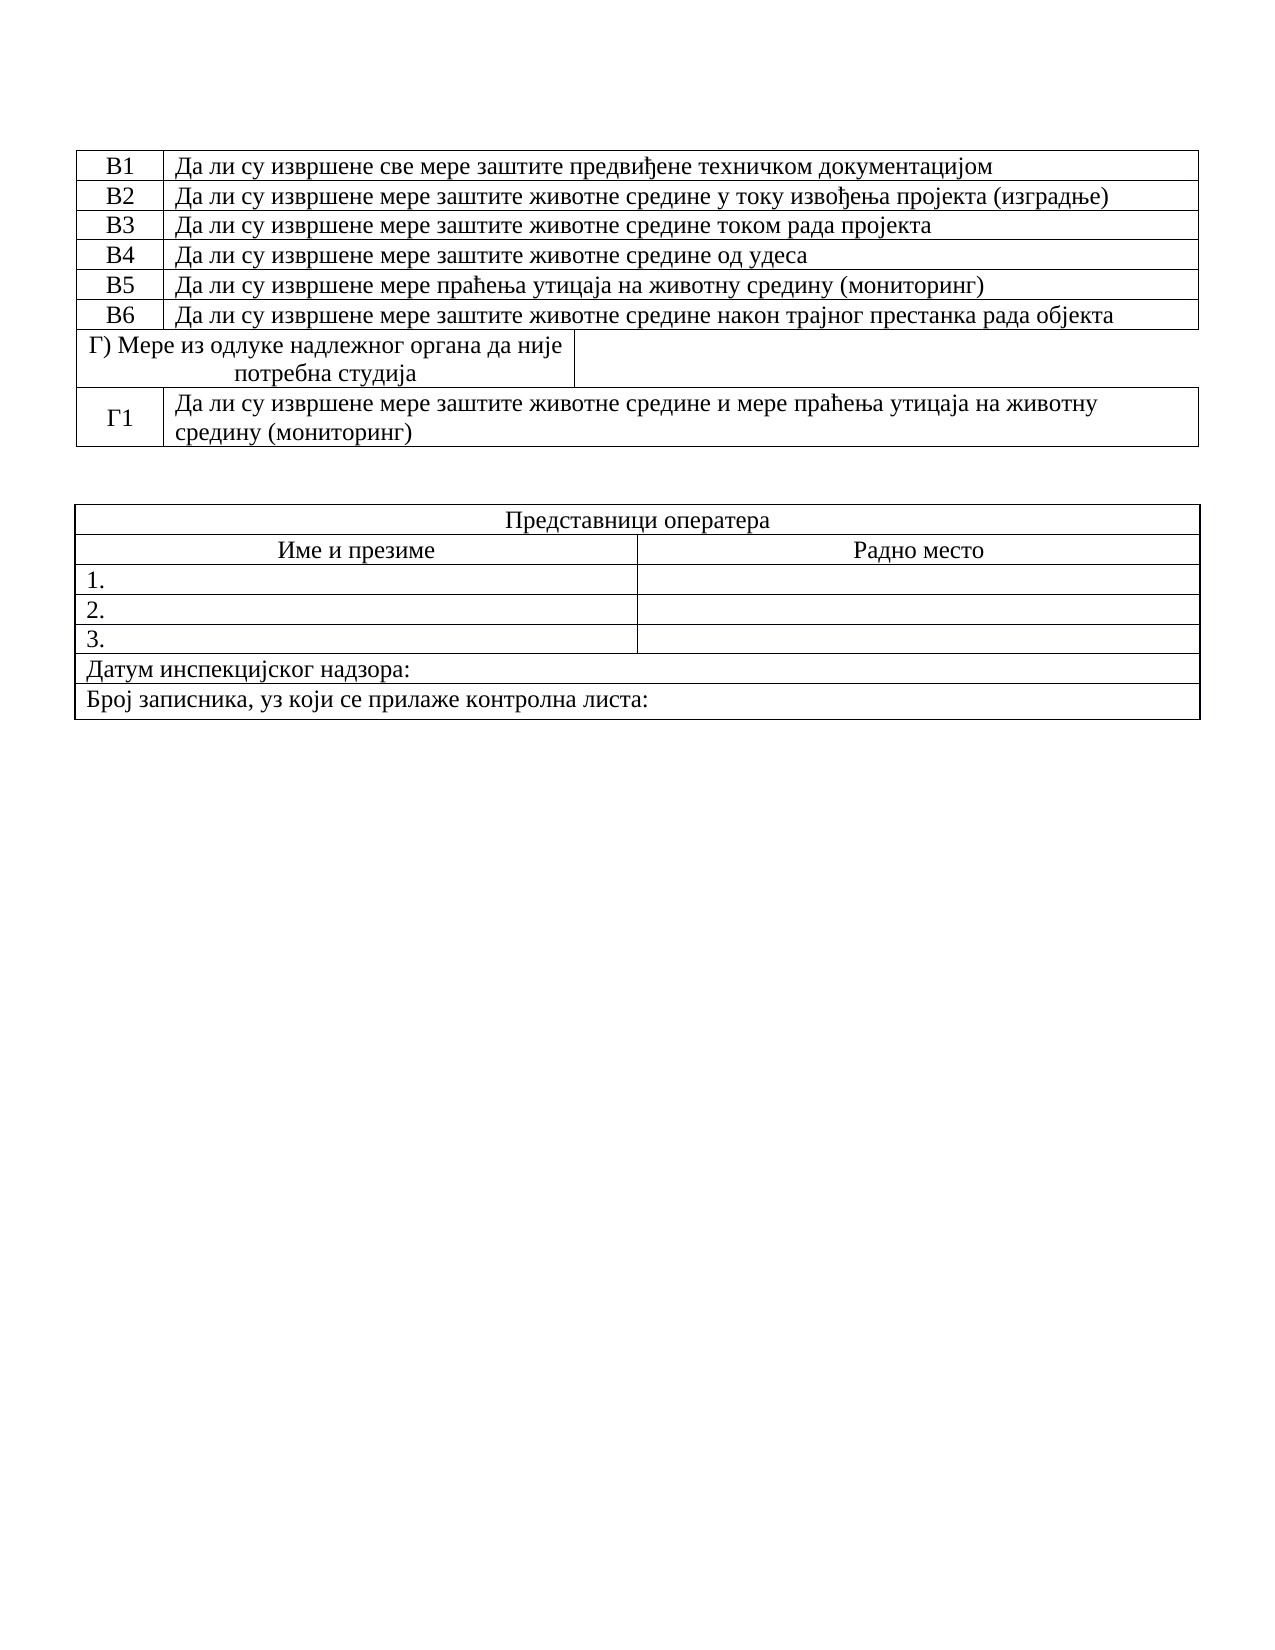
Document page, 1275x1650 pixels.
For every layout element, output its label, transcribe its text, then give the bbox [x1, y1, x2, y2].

table_cell Да ли су извршене мере праћења утицаја на животну средину (мониторинг) [164, 270, 1198, 299]
table_cell Да ли су извршене мере заштите животне средине у току извођења пројекта (изградње) [164, 181, 1198, 209]
table_cell Да ли су извршене мере заштите животне средине и мере праћења утицаја на животну средину (мониторинг) [164, 388, 1198, 446]
table_cell В5 [77, 270, 163, 299]
table_header Представници оператера [76, 505, 1199, 534]
table_cell Да ли су извршене мере заштите животне средине током рада пројекта [164, 211, 1198, 239]
table_cell Датум инспекцијског надзора: [76, 654, 1199, 683]
table_cell Име и презиме [76, 535, 637, 564]
table_cell Да ли су извршене све мере заштите предвиђене техничком документацијом [164, 151, 1198, 180]
table_cell [638, 625, 1199, 653]
table_cell 1. [76, 565, 637, 594]
table_cell 2. [76, 595, 637, 623]
table_cell [575, 330, 1198, 387]
table_cell Радно место [638, 535, 1199, 564]
table_cell Да ли су извршене мере заштите животне средине након трајног престанка рада објекта [164, 300, 1198, 329]
table_cell 3. [76, 625, 637, 653]
table_cell Г) Мере из одлуке надлежног органа да није потребна студија [77, 330, 574, 387]
table_cell Да ли су извршене мере заштите животне средине од удеса [164, 240, 1198, 269]
table_cell В3 [77, 211, 163, 239]
table_cell В1 [77, 151, 163, 180]
table_cell В6 [77, 300, 163, 329]
table_cell Г1 [77, 388, 163, 446]
table_cell В2 [77, 181, 163, 209]
table_cell В4 [77, 240, 163, 269]
table_cell [638, 595, 1199, 623]
table_cell [638, 565, 1199, 594]
table_cell Број записника, уз који се прилаже контролна листа: [76, 684, 1199, 719]
